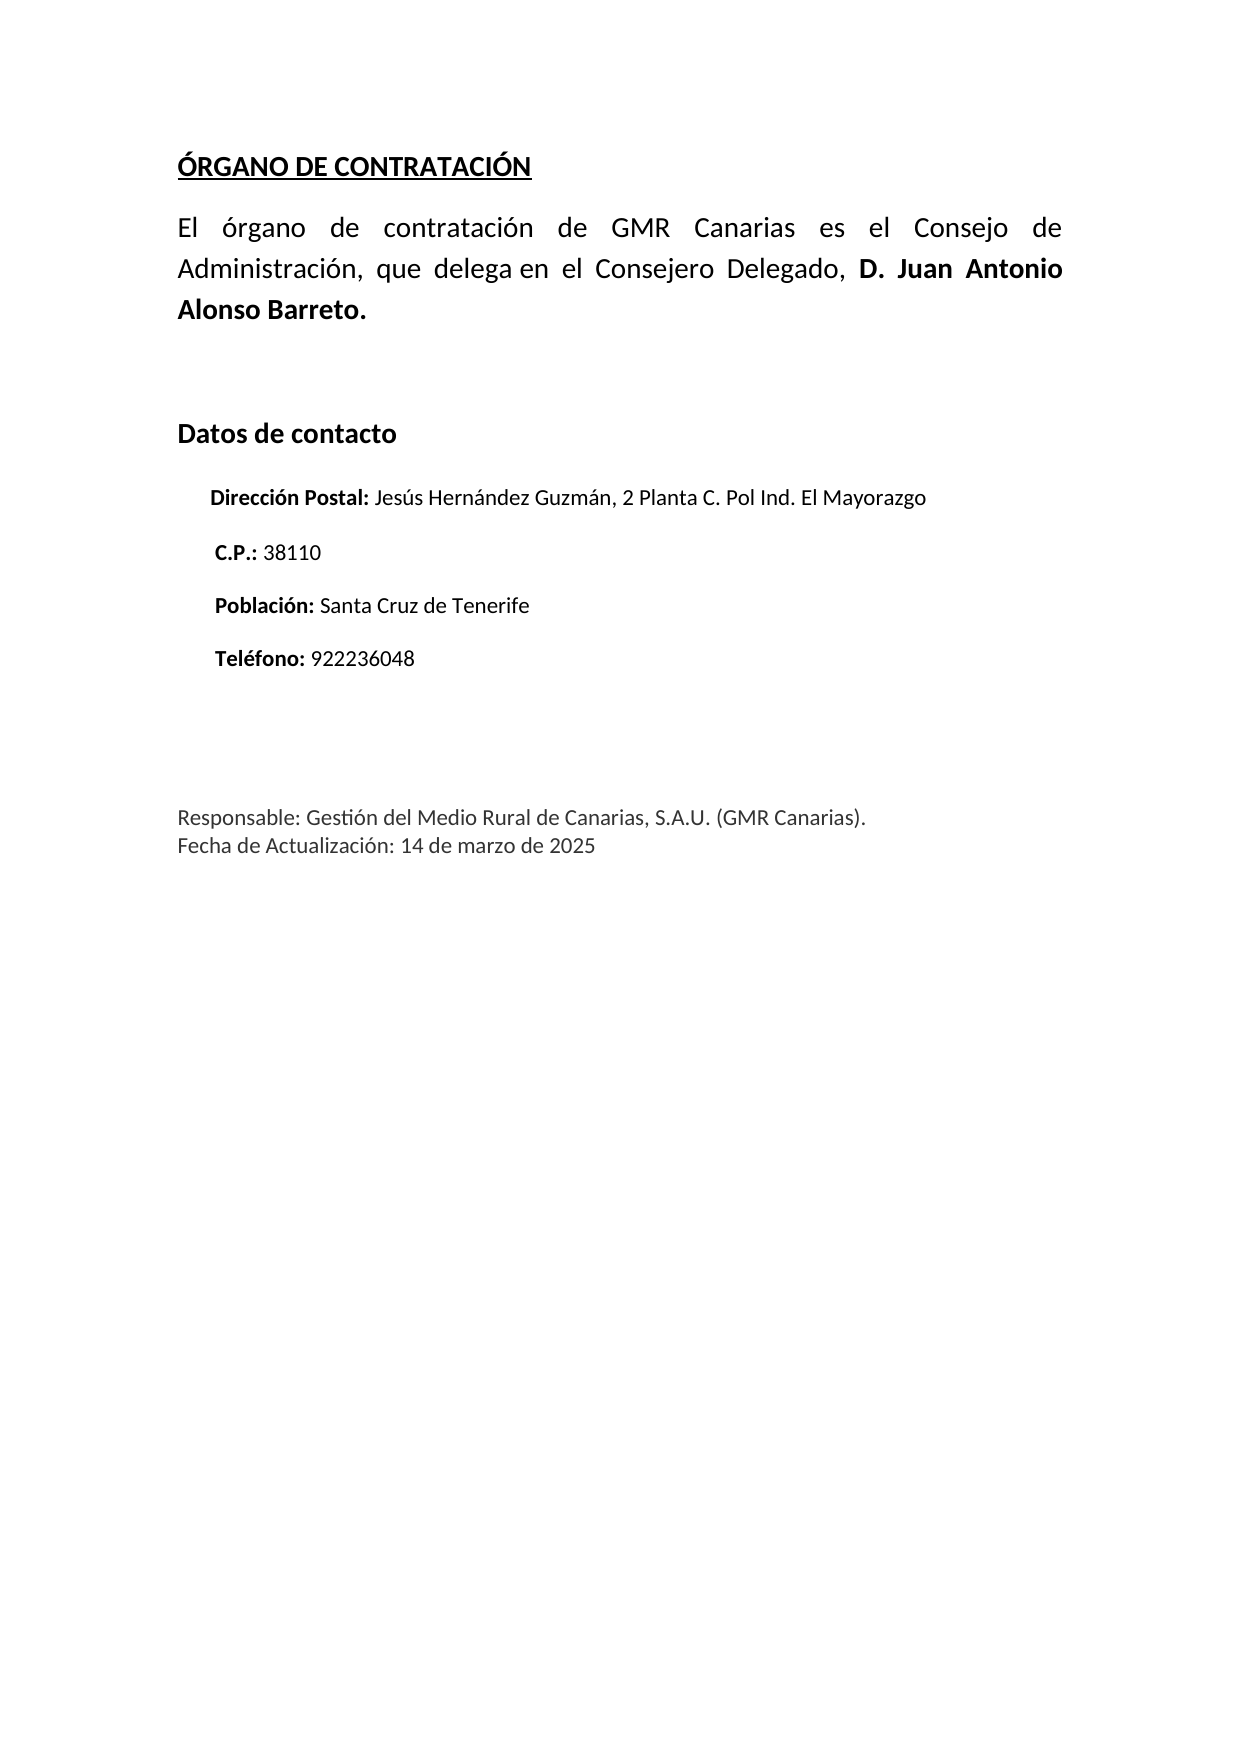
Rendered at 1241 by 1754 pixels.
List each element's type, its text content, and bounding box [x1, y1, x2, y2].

text Datos de contacto [177, 415, 1063, 450]
text Responsable: Gestión del Medio Rural de Canarias, S.A.U. (GMR Canarias). [177, 803, 1063, 831]
text Fecha de Actualización: 14 de marzo de 2025 [177, 831, 1063, 859]
text Dirección Postal: Jesús Hernández Guzmán, 2 Planta C. Pol Ind. El Mayorazgo [177, 477, 1063, 512]
text Población: Santa Cruz de Tenerife [215, 591, 1063, 619]
text C.P.: 38110 [215, 538, 1063, 566]
text ÓRGANO DE CONTRATACIÓN [177, 148, 1063, 183]
text El órgano de contratación de GMR Canarias es el Consejo de Administración, que delega en el Consejero Delegado, D. Juan Antonio Alonso Barreto. [177, 209, 1063, 327]
text Teléfono: 922236048 [215, 644, 1063, 672]
